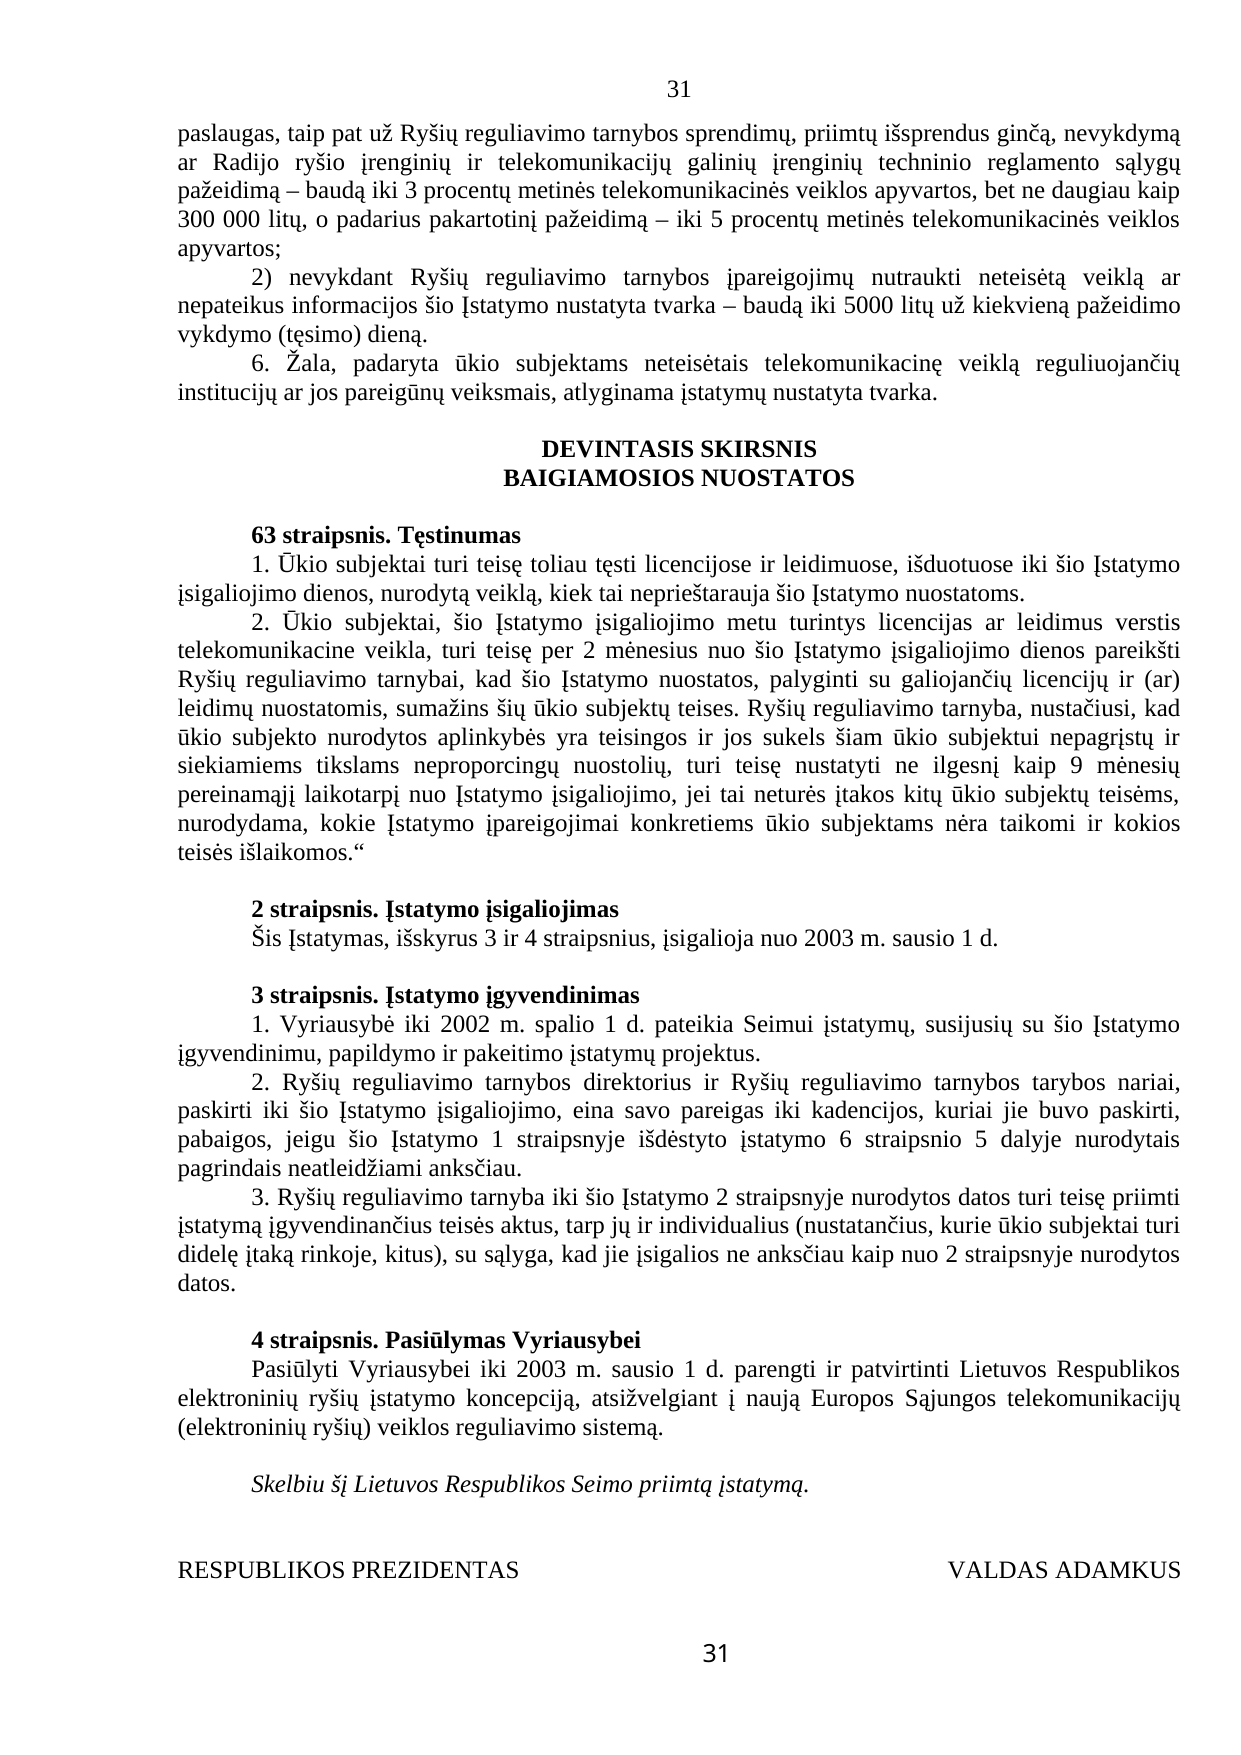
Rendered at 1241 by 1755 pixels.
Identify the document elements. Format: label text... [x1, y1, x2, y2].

text Skelbiu šį Lietuvos Respublikos Seimo priimtą įstatymą. [177, 1469, 1181, 1498]
text 2. Ryšių reguliavimo tarnybos direktorius ir Ryšių reguliavimo tarnybos tarybos nariai, paskirti iki šio Įstatymo įsigaliojimo, eina savo pareigas iki kadencijos, kuriai jie buvo paskirti, pabaigos, jeigu šio Įstatymo 1 straipsnyje išdėstyto įstatymo 6 straipsnio 5 dalyje nurodytais pagrindais neatleidžiami anksčiau. [177, 1067, 1181, 1182]
text 2. Ūkio subjektai, šio Įstatymo įsigaliojimo metu turintys licencijas ar leidimus verstis telekomunikacine veikla, turi teisę per 2 mėnesius nuo šio Įstatymo įsigaliojimo dienos pareikšti Ryšių reguliavimo tarnybai, kad šio Įstatymo nuostatos, palyginti su galiojančių licencijų ir (ar) leidimų nuostatomis, sumažins šių ūkio subjektų teises. Ryšių reguliavimo tarnyba, nustačiusi, kad ūkio subjekto nurodytos aplinkybės yra teisingos ir jos sukels šiam ūkio subjektui nepagrįstų ir siekiamiems tikslams neproporcingų nuostolių, turi teisę nustatyti ne ilgesnį kaip 9 mėnesių pereinamąjį laikotarpį nuo Įstatymo įsigaliojimo, jei tai neturės įtakos kitų ūkio subjektų teisėms, nurodydama, kokie Įstatymo įpareigojimai konkretiems ūkio subjektams nėra taikomi ir kokios teisės išlaikomos.“ [177, 607, 1181, 866]
text 6. Žala, padaryta ūkio subjektams neteisėtais telekomunikacinę veiklą reguliuojančių institucijų ar jos pareigūnų veiksmais, atlyginama įstatymų nustatyta tvarka. [177, 348, 1181, 406]
text Šis Įstatymas, išskyrus 3 ir 4 straipsnius, įsigalioja nuo 2003 m. sausio 1 d. [177, 923, 1181, 952]
text Pasiūlyti Vyriausybei iki 2003 m. sausio 1 d. parengti ir patvirtinti Lietuvos Respublikos elektroninių ryšių įstatymo koncepciją, atsižvelgiant į naują Europos Sąjungos telekomunikacijų (elektroninių ryšių) veiklos reguliavimo sistemą. [177, 1354, 1181, 1441]
text 3 straipsnis. Įstatymo įgyvendinimas [177, 981, 1181, 1009]
text 1. Vyriausybė iki 2002 m. spalio 1 d. pateikia Seimui įstatymų, susijusių su šio Įstatymo įgyvendinimu, papildymo ir pakeitimo įstatymų projektus. [177, 1009, 1181, 1067]
text 4 straipsnis. Pasiūlymas Vyriausybei [177, 1326, 1181, 1354]
text BAIGIAMOSIOS NUOSTATOS [177, 463, 1181, 492]
text paslaugas, taip pat už Ryšių reguliavimo tarnybos sprendimų, priimtų išsprendus ginčą, nevykdymą ar Radijo ryšio įrenginių ir telekomunikacijų galinių įrenginių techninio reglamento sąlygų pažeidimą – baudą iki 3 procentų metinės telekomunikacinės veiklos apyvartos, bet ne daugiau kaip 300 000 litų, o padarius pakartotinį pažeidimą – iki 5 procentų metinės telekomunikacinės veiklos apyvartos; [177, 118, 1181, 262]
text DEVINTASIS SKIRSNIS [177, 434, 1181, 463]
text 1. Ūkio subjektai turi teisę toliau tęsti licencijose ir leidimuose, išduotuose iki šio Įstatymo įsigaliojimo dienos, nurodytą veiklą, kiek tai neprieštarauja šio Įstatymo nuostatoms. [177, 549, 1181, 607]
text 63 straipsnis. Tęstinumas [177, 521, 1181, 549]
text RESPUBLIKOS PREZIDENTAS VALDAS ADAMKUS [177, 1556, 1181, 1584]
text 2 straipsnis. Įstatymo įsigaliojimas [177, 894, 1181, 923]
text 2) nevykdant Ryšių reguliavimo tarnybos įpareigojimų nutraukti neteisėtą veiklą ar nepateikus informacijos šio Įstatymo nustatyta tvarka – baudą iki 5000 litų už kiekvieną pažeidimo vykdymo (tęsimo) dieną. [177, 262, 1181, 348]
text 3. Ryšių reguliavimo tarnyba iki šio Įstatymo 2 straipsnyje nurodytos datos turi teisę priimti įstatymą įgyvendinančius teisės aktus, tarp jų ir individualius (nustatančius, kurie ūkio subjektai turi didelę įtaką rinkoje, kitus), su sąlyga, kad jie įsigalios ne anksčiau kaip nuo 2 straipsnyje nurodytos datos. [177, 1182, 1181, 1297]
